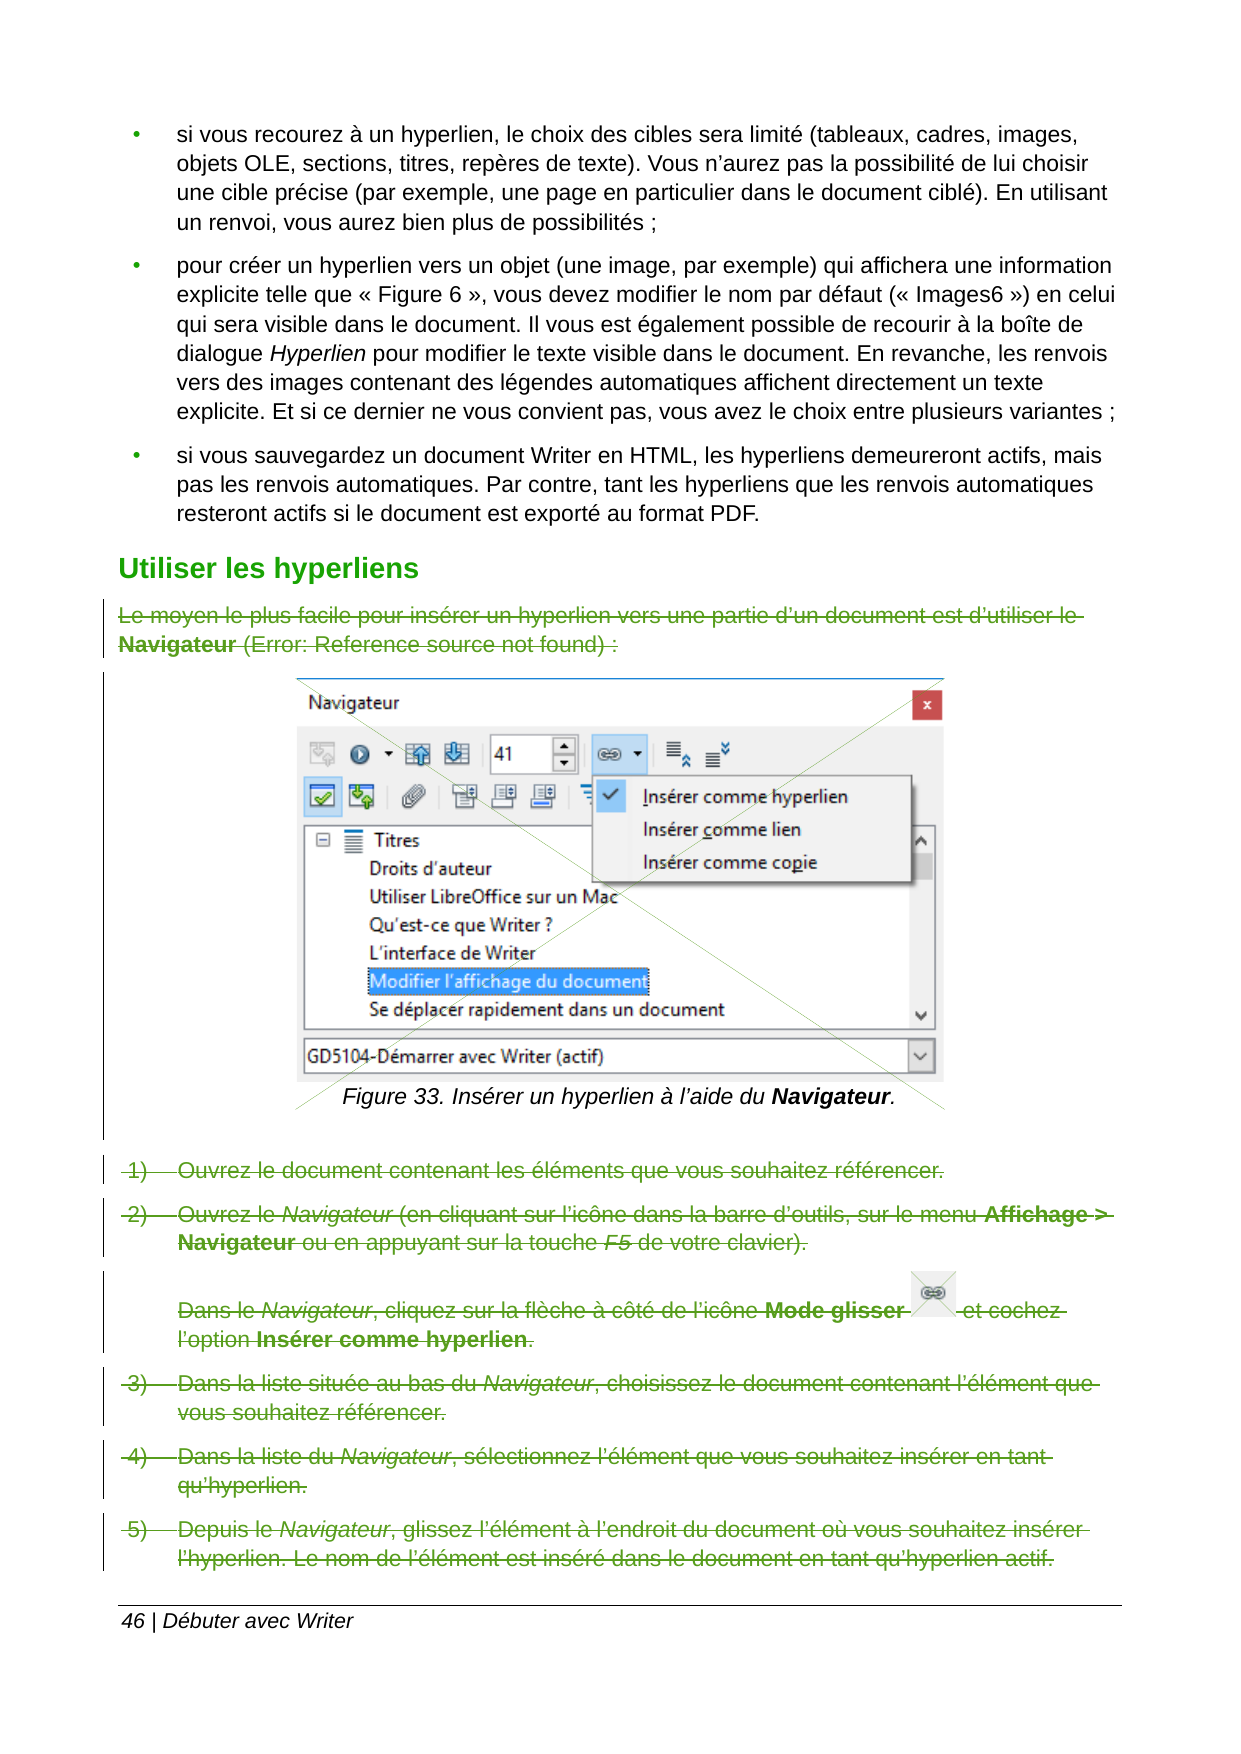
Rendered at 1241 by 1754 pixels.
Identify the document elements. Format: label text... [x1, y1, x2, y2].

picture [339, 895, 901, 1082]
picture [911, 1273, 932, 1315]
picture [912, 1271, 955, 1293]
list si vous recourez à un hyperlien, le choix des cibles sera limité (tableaux, cadres, images, objets OLE, sections, titres, repères de texte). Vous n’aurez pas la possibilité de lui choisir une cible précise (par exemple, une page en particulier dans le document ciblé). En utilisant un renvoi, vous aurez bien plus de possibilités ; [133, 118, 1122, 235]
picture [622, 680, 944, 1082]
picture [296, 680, 618, 1082]
text Reportez-vous au chapitre 12, Créer des pages Web, pour les détails sur la création d’hyperliens internes à un document et vers d’autres documents ou sites web. [118, 599, 1122, 658]
picture [935, 1272, 957, 1316]
list pour créer un hyperlien vers un objet (une image, par exemple) qui affichera une information explicite telle que « Figure 6 », vous devez modifier le nom par défaut (« Images6 ») en celui qui sera visible dans le document. Il vous est également possible de recourir à la boîte de dialogue Hyperlien pour modifier le texte visible dans le document. En revanche, les renvois vers des images contenant des légendes automatiques affichent directement un texte explicite. Et si ce dernier ne vous convient pas, vous avez le choix entre plusieurs variantes ; [133, 249, 1122, 424]
list si vous sauvegardez un document Writer en HTML, les hyperliens demeureront actifs, mais pas les renvois automatiques. Par contre, tant les hyperliens que les renvois automatiques resteront actifs si le document est exporté au format PDF. [133, 439, 1122, 526]
subtitle Utiliser les hyperliens [118, 556, 1122, 585]
picture [297, 678, 943, 893]
picture [912, 1295, 955, 1317]
